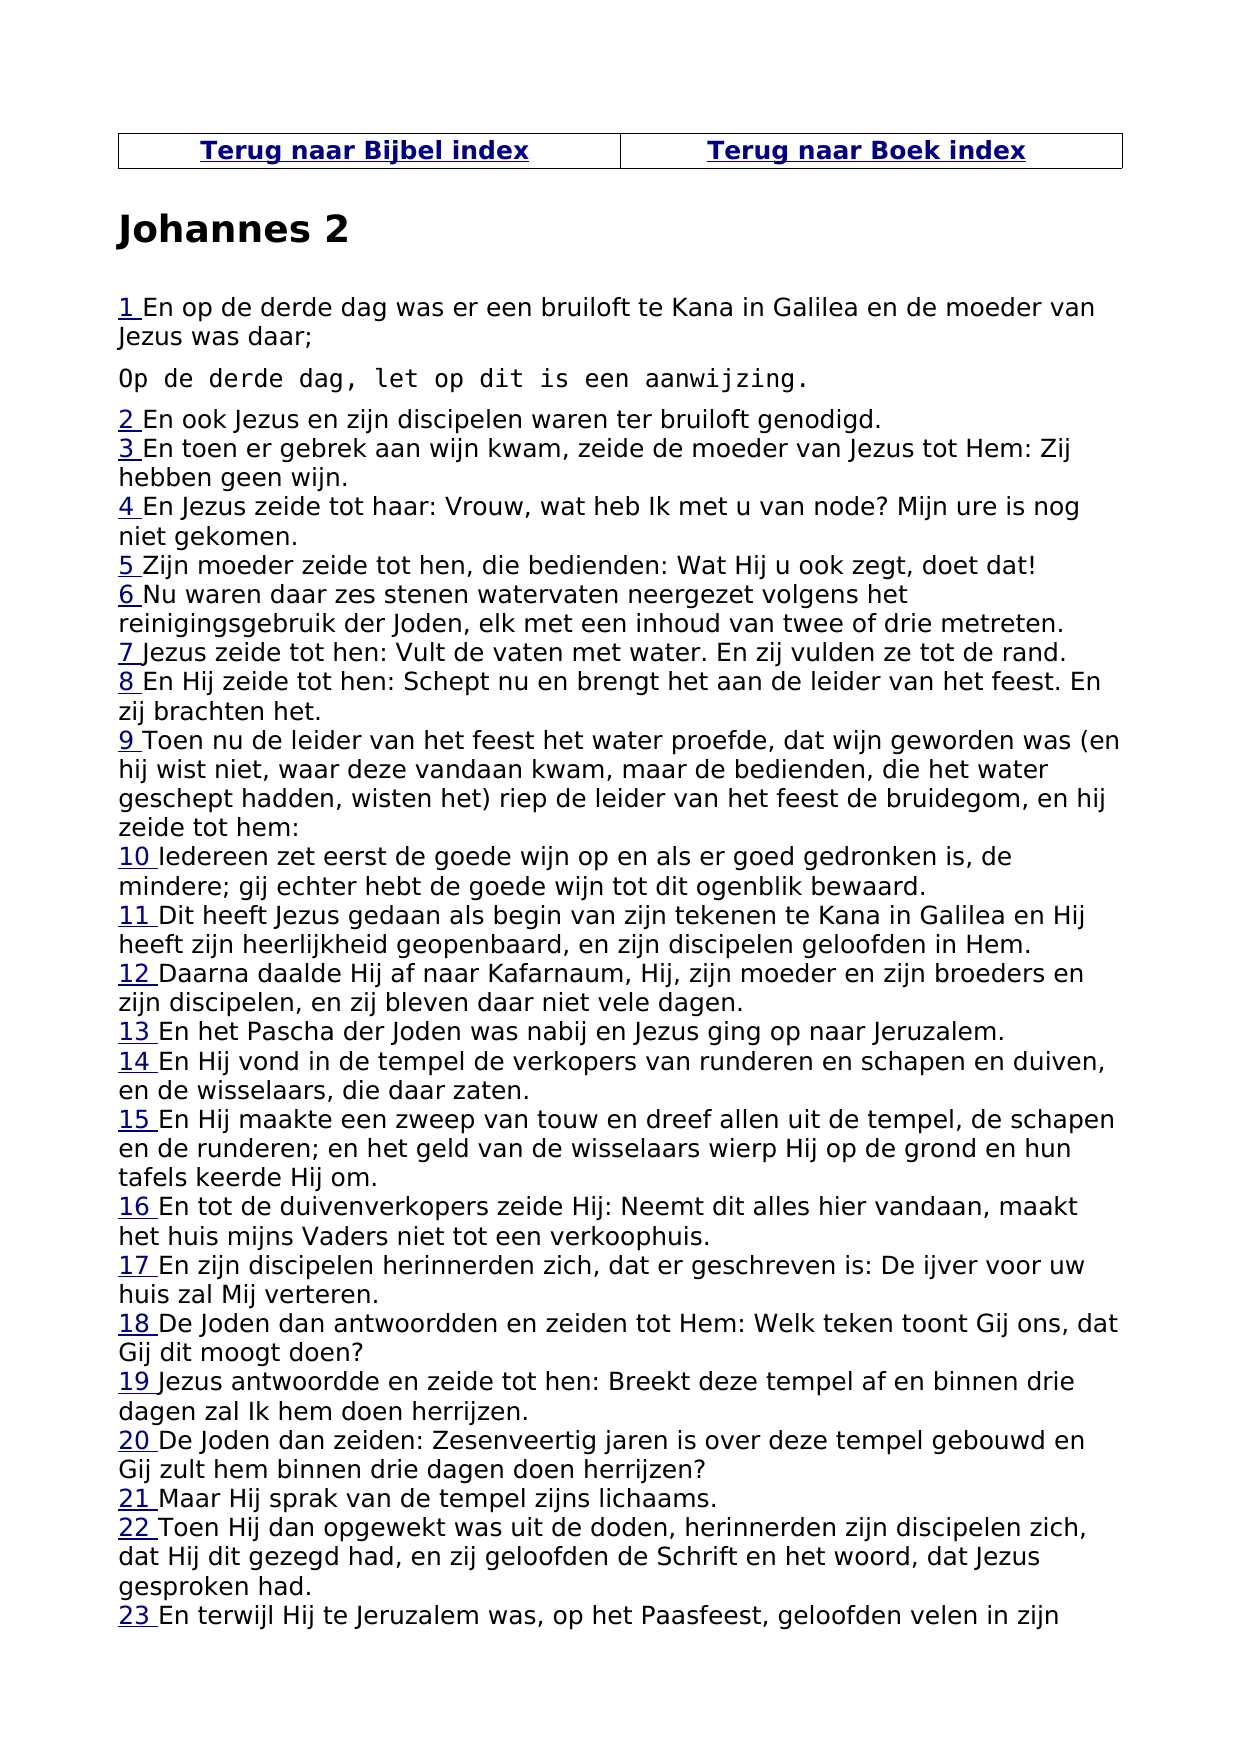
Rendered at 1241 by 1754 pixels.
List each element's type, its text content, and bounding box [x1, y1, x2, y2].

subtitle Johannes 2 [118, 208, 1122, 252]
text Op de derde dag, let op dit is een aanwijzing. [118, 364, 1122, 393]
table_header Terug naar Boek index [621, 134, 1122, 168]
text 1 En op de derde dag was er een bruiloft te Kana in Galilea en de moeder van Jezus was daar; [118, 264, 1122, 352]
text 2 En ook Jezus en zijn discipelen waren ter bruiloft genodigd. 3 En toen er gebrek aan wijn kwam, zeide de moeder van Jezus tot Hem: Zij hebben geen wijn. 4 En Jezus zeide tot haar: Vrouw, wat heb Ik met u van node? Mijn ure is nog niet gekomen. 5 Zijn moeder zeide tot hen, die bedienden: Wat Hij u ook zegt, doet dat! 6 Nu waren daar zes stenen watervaten neergezet volgens het reinigingsgebruik der Joden, elk met een inhoud van twee of drie metreten. 7 Jezus zeide tot hen: Vult de vaten met water. En zij vulden ze tot de rand. 8 En Hij zeide tot hen: Schept nu en brengt het aan de leider van het feest. En zij brachten het. 9 Toen nu de leider van het feest het water proefde, dat wijn geworden was (en hij wist niet, waar deze vandaan kwam, maar de bedienden, die het water geschept hadden, wisten het) riep de leider van het feest de bruidegom, en hij zeide tot hem: 10 Iedereen zet eerst de goede wijn op en als er goed gedronken is, de mindere; gij echter hebt de goede wijn tot dit ogenblik bewaard. 11 Dit heeft Jezus gedaan als begin van zijn tekenen te Kana in Galilea en Hij heeft zijn heerlijkheid geopenbaard, en zijn discipelen geloofden in Hem. 12 Daarna daalde Hij af naar Kafarnaum, Hij, zijn moeder en zijn broeders en zijn discipelen, en zij bleven daar niet vele dagen. 13 En het Pascha der Joden was nabij en Jezus ging op naar Jeruzalem. 14 En Hij vond in de tempel de verkopers van runderen en schapen en duiven, en de wisselaars, die daar zaten. 15 En Hij maakte een zweep van touw en dreef allen uit de tempel, de schapen en de runderen; en het geld van de wisselaars wierp Hij op de grond en hun tafels keerde Hij om. 16 En tot de duivenverkopers zeide Hij: Neemt dit alles hier vandaan, maakt het huis mijns Vaders niet tot een verkoophuis. 17 En zijn discipelen herinnerden zich, dat er geschreven is: De ijver voor uw huis zal Mij verteren. 18 De Joden dan antwoordden en zeiden tot Hem: Welk teken toont Gij ons, dat Gij dit moogt doen? 19 Jezus antwoordde en zeide tot hen: Breekt deze tempel af en binnen drie dagen zal Ik hem doen herrijzen. 20 De Joden dan zeiden: Zesenveertig jaren is over deze tempel gebouwd en Gij zult hem binnen drie dagen doen herrijzen? 21 Maar Hij sprak van de tempel zijns lichaams. 22 Toen Hij dan opgewekt was uit de doden, herinnerden zijn discipelen zich, dat Hij dit gezegd had, en zij geloofden de Schrift en het woord, dat Jezus gesproken had. 23 En terwijl Hij te Jeruzalem was, op het Paasfeest, geloofden velen in zijn [118, 405, 1122, 1630]
table_header Terug naar Bijbel index [119, 134, 620, 168]
